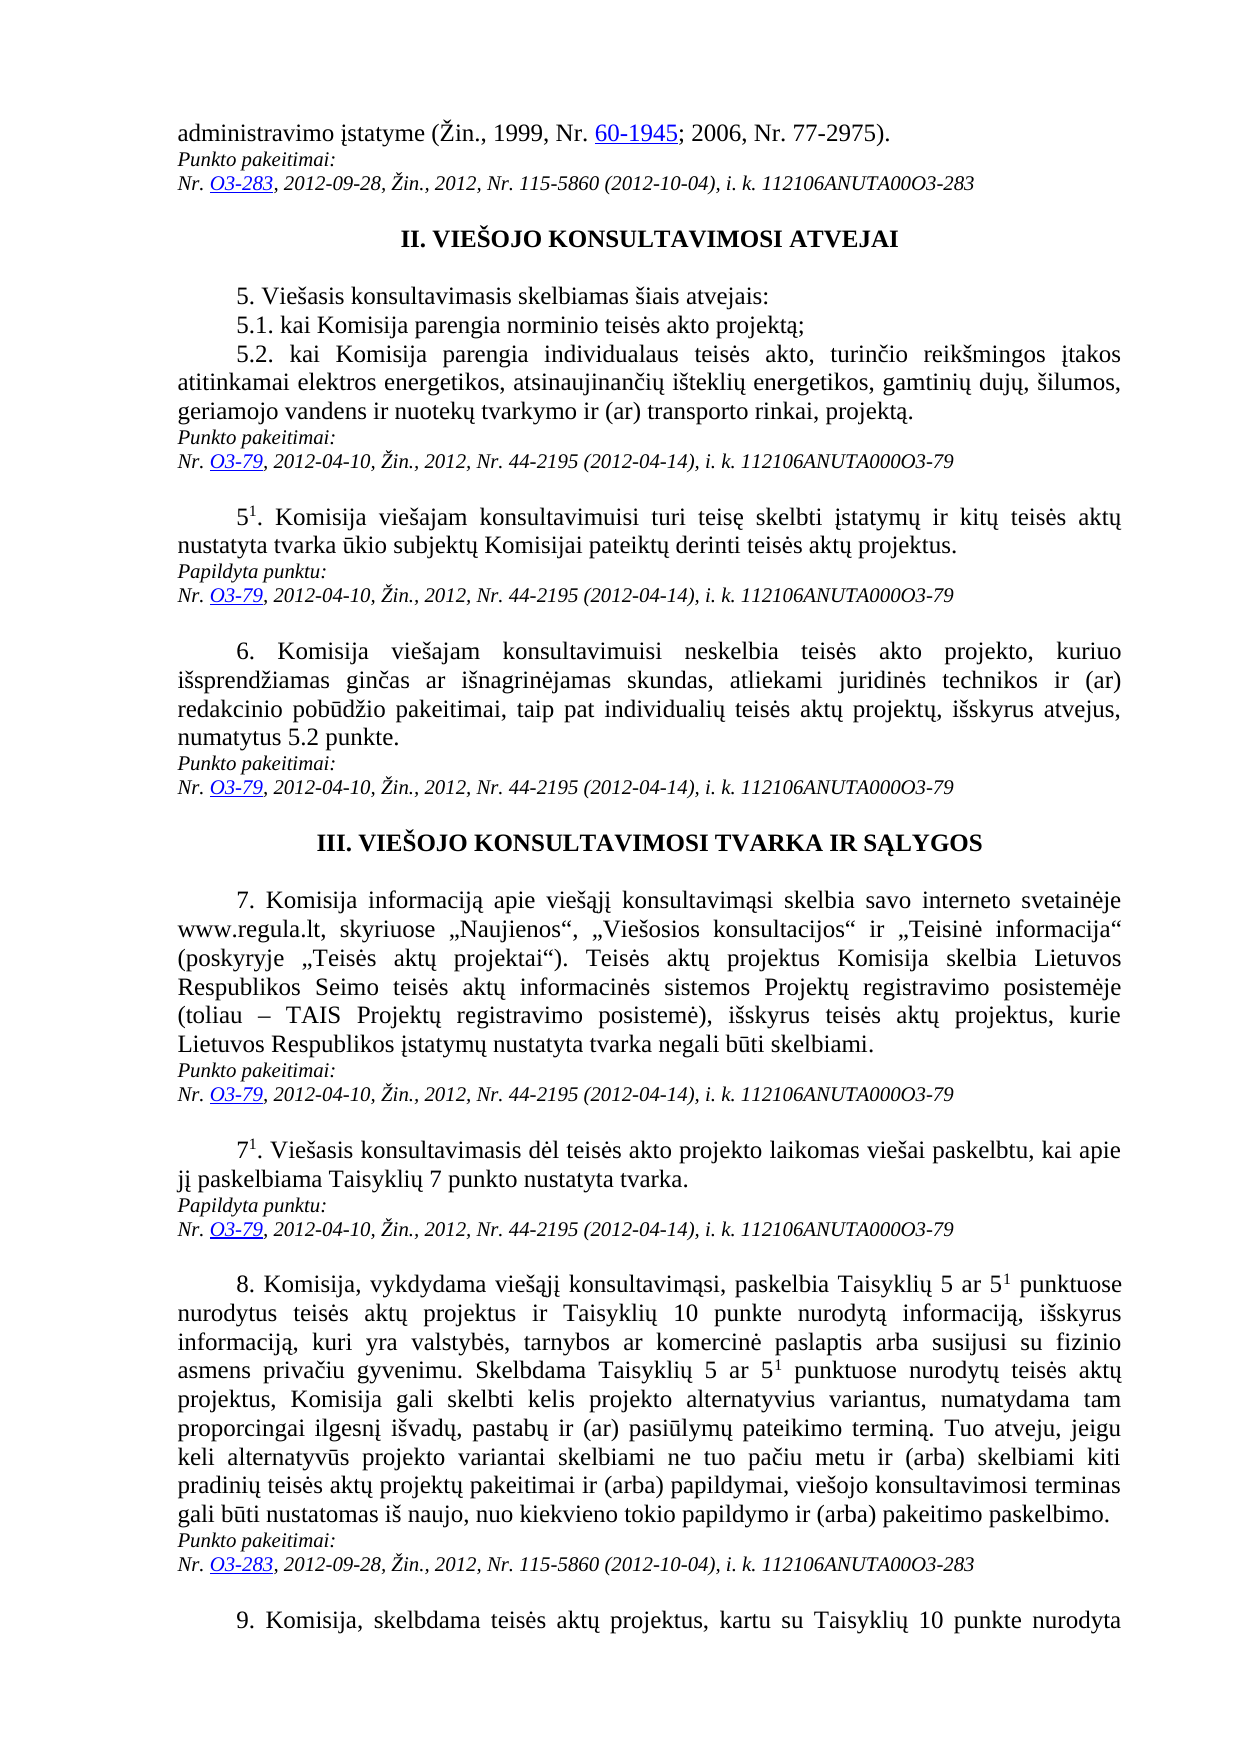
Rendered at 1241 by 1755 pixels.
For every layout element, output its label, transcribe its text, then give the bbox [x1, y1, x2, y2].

text 6. Komisija viešajam konsultavimuisi neskelbia teisės akto projekto, kuriuo išsprendžiamas ginčas ar išnagrinėjamas skundas, atliekami juridinės technikos ir (ar) redakcinio pobūdžio pakeitimai, taip pat individualių teisės aktų projektų, išskyrus atvejus, numatytus 5.2 punkte. [177, 636, 1122, 751]
text 5.2. kai Komisija parengia individualaus teisės akto, turinčio reikšmingos įtakos atitinkamai elektros energetikos, atsinaujinančių išteklių energetikos, gamtinių dujų, šilumos, geriamojo vandens ir nuotekų tvarkymo ir (ar) transporto rinkai, projektą. [177, 339, 1122, 425]
text 8. Komisija, vykdydama viešąjį konsultavimąsi, paskelbia Taisyklių 5 ar 51 punktuose nurodytus teisės aktų projektus ir Taisyklių 10 punkte nurodytą informaciją, išskyrus informaciją, kuri yra valstybės, tarnybos ar komercinė paslaptis arba susijusi su fizinio asmens privačiu gyvenimu. Skelbdama Taisyklių 5 ar 51 punktuose nurodytų teisės aktų projektus, Komisija gali skelbti kelis projekto alternatyvius variantus, numatydama tam proporcingai ilgesnį išvadų, pastabų ir (ar) pasiūlymų pateikimo terminą. Tuo atveju, jeigu keli alternatyvūs projekto variantai skelbiami ne tuo pačiu metu ir (arba) skelbiami kiti pradinių teisės aktų projektų pakeitimai ir (arba) papildymai, viešojo konsultavimosi terminas gali būti nustatomas iš naujo, nuo kiekvieno tokio papildymo ir (arba) pakeitimo paskelbimo. [177, 1269, 1122, 1528]
text 51. Komisija viešajam konsultavimuisi turi teisę skelbti įstatymų ir kitų teisės aktų nustatyta tvarka ūkio subjektų Komisijai pateiktų derinti teisės aktų projektus. [177, 502, 1122, 559]
text 7. Komisija informaciją apie viešąjį konsultavimąsi skelbia savo interneto svetainėje www.regula.lt, skyriuose „Naujienos“, „Viešosios konsultacijos“ ir „Teisinė informacija“ (poskyryje „Teisės aktų projektai“). Teisės aktų projektus Komisija skelbia Lietuvos Respublikos Seimo teisės aktų informacinės sistemos Projektų registravimo posistemėje (toliau – TAIS Projektų registravimo posistemė), išskyrus teisės aktų projektus, kurie Lietuvos Respublikos įstatymų nustatyta tvarka negali būti skelbiami. [177, 886, 1122, 1058]
text Nr. O3-79, 2012-04-10, Žin., 2012, Nr. 44-2195 (2012-04-14), i. k. 112106ANUTA000O3-79 [177, 1217, 1122, 1241]
text Punkto pakeitimai: [177, 751, 1122, 775]
text Nr. O3-79, 2012-04-10, Žin., 2012, Nr. 44-2195 (2012-04-14), i. k. 112106ANUTA000O3-79 [177, 449, 1122, 473]
text 5. Viešasis konsultavimasis skelbiamas šiais atvejais: [177, 281, 1122, 310]
text 71. Viešasis konsultavimasis dėl teisės akto projekto laikomas viešai paskelbtu, kai apie jį paskelbiama Taisyklių 7 punkto nustatyta tvarka. [177, 1135, 1122, 1192]
text administravimo įstatyme (Žin., 1999, Nr. 60-1945; 2006, Nr. 77-2975). [177, 118, 1122, 147]
text Punkto pakeitimai: [177, 1058, 1122, 1082]
text Nr. O3-79, 2012-04-10, Žin., 2012, Nr. 44-2195 (2012-04-14), i. k. 112106ANUTA000O3-79 [177, 775, 1122, 799]
text Nr. O3-283, 2012-09-28, Žin., 2012, Nr. 115-5860 (2012-10-04), i. k. 112106ANUTA00O3-283 [177, 1552, 1122, 1576]
text Nr. O3-79, 2012-04-10, Žin., 2012, Nr. 44-2195 (2012-04-14), i. k. 112106ANUTA000O3-79 [177, 1082, 1122, 1106]
text Punkto pakeitimai: [177, 147, 1122, 171]
text II. VIEŠOJO KONSULTAVIMOSI ATVEJAI [177, 224, 1122, 252]
text 5.1. kai Komisija parengia norminio teisės akto projektą; [177, 310, 1122, 339]
text 9. Komisija, skelbdama teisės aktų projektus, kartu su Taisyklių 10 punkte nurodyta [177, 1605, 1122, 1634]
text Punkto pakeitimai: [177, 1528, 1122, 1552]
text Nr. O3-79, 2012-04-10, Žin., 2012, Nr. 44-2195 (2012-04-14), i. k. 112106ANUTA000O3-79 [177, 583, 1122, 607]
text III. VIEŠOJO KONSULTAVIMOSI TVARKA IR SĄLYGOS [177, 828, 1122, 857]
text Papildyta punktu: [177, 1192, 1122, 1217]
text Nr. O3-283, 2012-09-28, Žin., 2012, Nr. 115-5860 (2012-10-04), i. k. 112106ANUTA00O3-283 [177, 171, 1122, 195]
text Punkto pakeitimai: [177, 425, 1122, 449]
text Papildyta punktu: [177, 559, 1122, 583]
